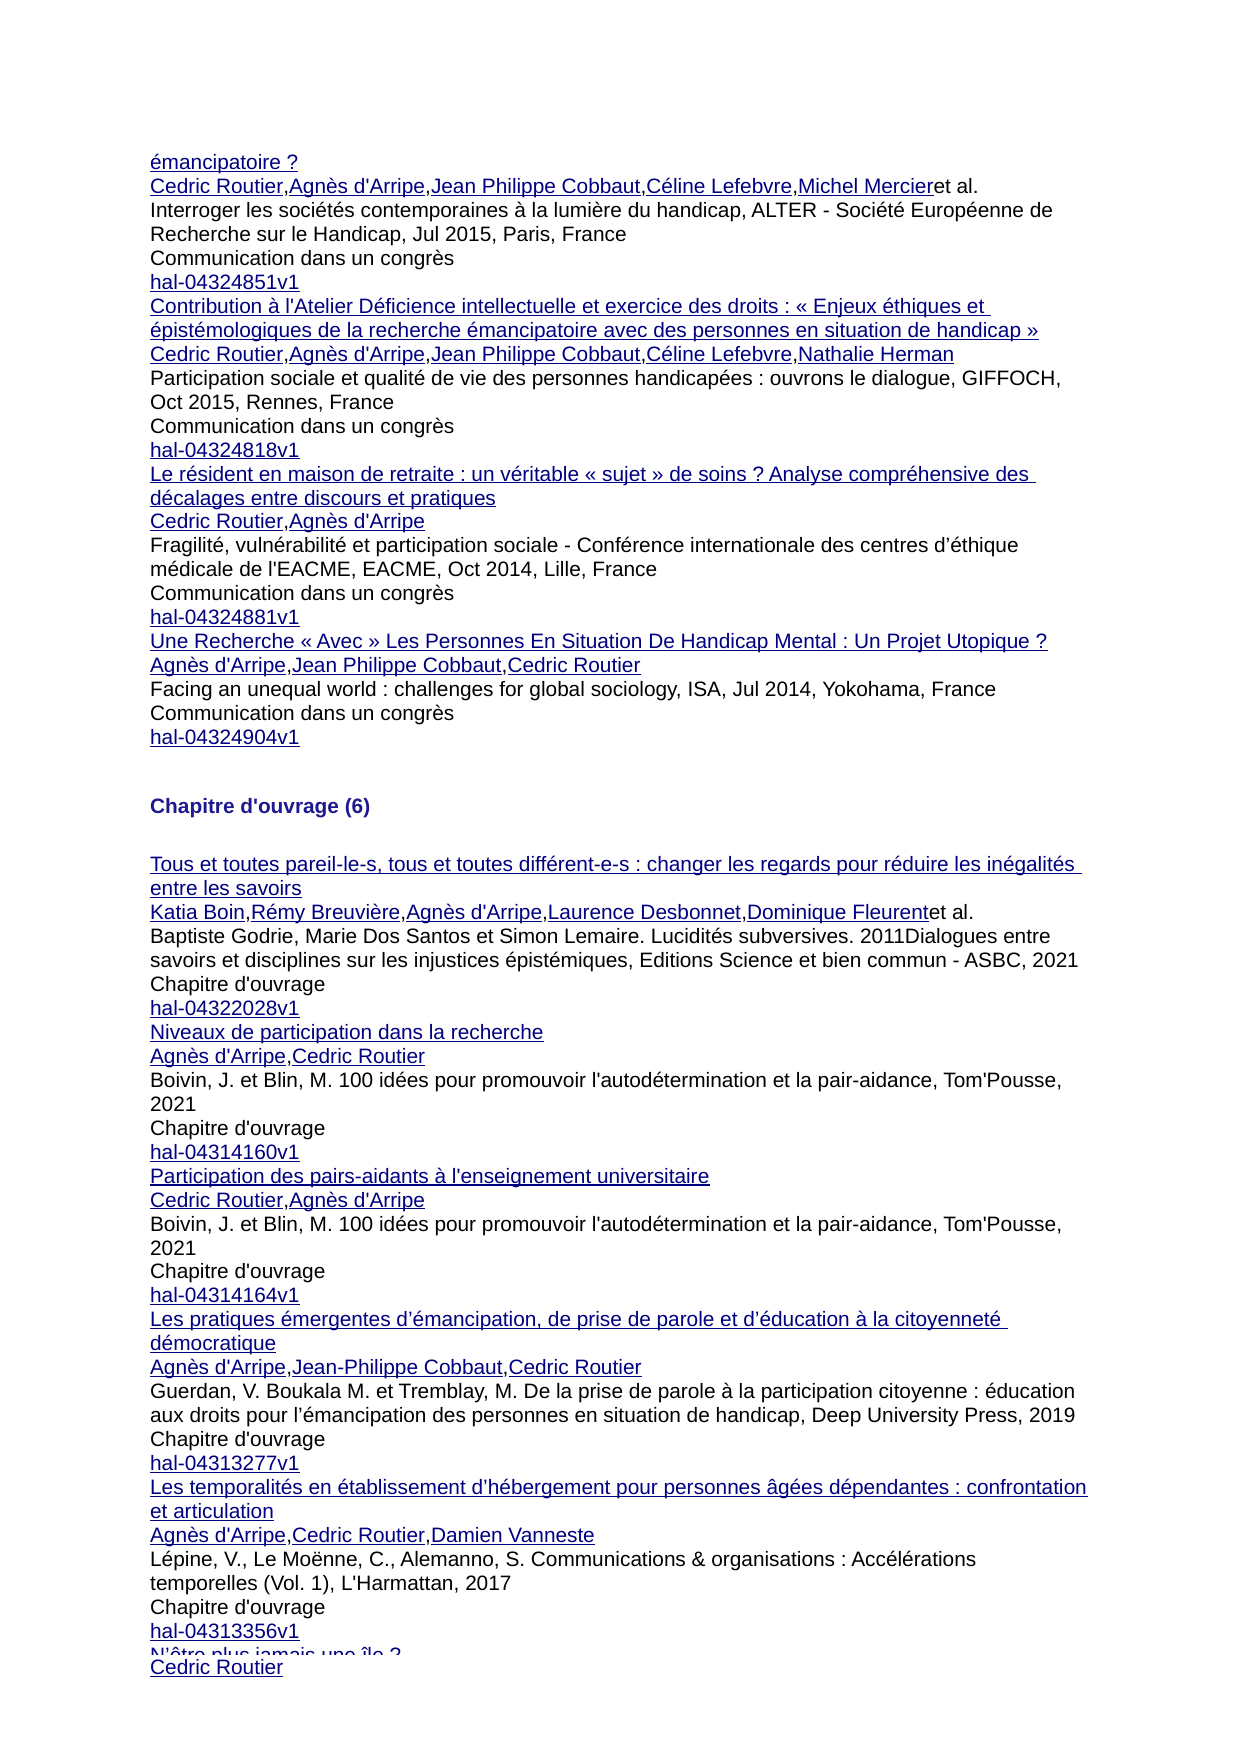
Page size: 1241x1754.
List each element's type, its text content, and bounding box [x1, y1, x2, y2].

table_cell Participation des pairs-aidants à l'enseignement universitaire Cedric Routier,Agnès d'Arripe Boivin, J. et Blin, M. 100 idées pour promouvoir l'autodétermination et la pair-aidance, Tom'Pousse, 2021 Chapitre d'ouvrage hal-04314164v1 [150, 1164, 1090, 1307]
subtitle Chapitre d'ouvrage (6) [150, 794, 1090, 818]
table_cell Les temporalités en établissement d’hébergement pour personnes âgées dépendantes : confrontation et articulation Agnès d'Arripe,Cedric Routier,Damien Vanneste Lépine, V., Le Moënne, C., Alemanno, S. Communications & organisations : Accélérations temporelles (Vol. 1), L'Harmattan, 2017 Chapitre d'ouvrage hal-04313356v1 [150, 1475, 1090, 1643]
table_header Tous et toutes pareil-le-s, tous et toutes différent-e-s : changer les regards pour réduire les inégalités entre les savoirs Katia Boin,Rémy Breuvière,Agnès d'Arripe,Laurence Desbonnet,Dominique Fleurentet al. Baptiste Godrie, Marie Dos Santos et Simon Lemaire. Lucidités subversives. 2011Dialogues entre savoirs et disciplines sur les injustices épistémiques, Editions Science et bien commun - ASBC, 2021 Chapitre d'ouvrage hal-04322028v1 [150, 852, 1090, 1020]
table_cell N’être plus jamais une île ? Cedric Routier [150, 1643, 1090, 1679]
table_cell Une Recherche « Avec » Les Personnes En Situation De Handicap Mental : Un Projet Utopique ? Agnès d'Arripe,Jean Philippe Cobbaut,Cedric Routier Facing an unequal world : challenges for global sociology, ISA, Jul 2014, Yokohama, France Communication dans un congrès hal-04324904v1 [150, 629, 1090, 749]
table_cell Le résident en maison de retraite : un véritable « sujet » de soins ? Analyse compréhensive des décalages entre discours et pratiques Cedric Routier,Agnès d'Arripe Fragilité, vulnérabilité et participation sociale - Conférence internationale des centres d’éthique médicale de l'EACME, EACME, Oct 2014, Lille, France Communication dans un congrès hal-04324881v1 [150, 461, 1090, 629]
table_cell Contribution à l'Atelier Déficience intellectuelle et exercice des droits : « Enjeux éthiques et épistémologiques de la recherche émancipatoire avec des personnes en situation de handicap » Cedric Routier,Agnès d'Arripe,Jean Philippe Cobbaut,Céline Lefebvre,Nathalie Herman Participation sociale et qualité de vie des personnes handicapées : ouvrons le dialogue, GIFFOCH, Oct 2015, Rennes, France Communication dans un congrès hal-04324818v1 [150, 294, 1090, 461]
table_cell Niveaux de participation dans la recherche Agnès d'Arripe,Cedric Routier Boivin, J. et Blin, M. 100 idées pour promouvoir l'autodétermination et la pair-aidance, Tom'Pousse, 2021 Chapitre d'ouvrage hal-04314160v1 [150, 1020, 1090, 1163]
table_cell Les pratiques émergentes d’émancipation, de prise de parole et d’éducation à la citoyenneté démocratique Agnès d'Arripe,Jean-Philippe Cobbaut,Cedric Routier Guerdan, V. Boukala M. et Tremblay, M. De la prise de parole à la participation citoyenne : éducation aux droits pour l’émancipation des personnes en situation de handicap, Deep University Press, 2019 Chapitre d'ouvrage hal-04313277v1 [150, 1307, 1090, 1475]
table_cell émancipatoire ? Cedric Routier,Agnès d'Arripe,Jean Philippe Cobbaut,Céline Lefebvre,Michel Mercieret al. Interroger les sociétés contemporaines à la lumière du handicap, ALTER - Société Européenne de Recherche sur le Handicap, Jul 2015, Paris, France Communication dans un congrès hal-04324851v1 [150, 150, 1090, 294]
